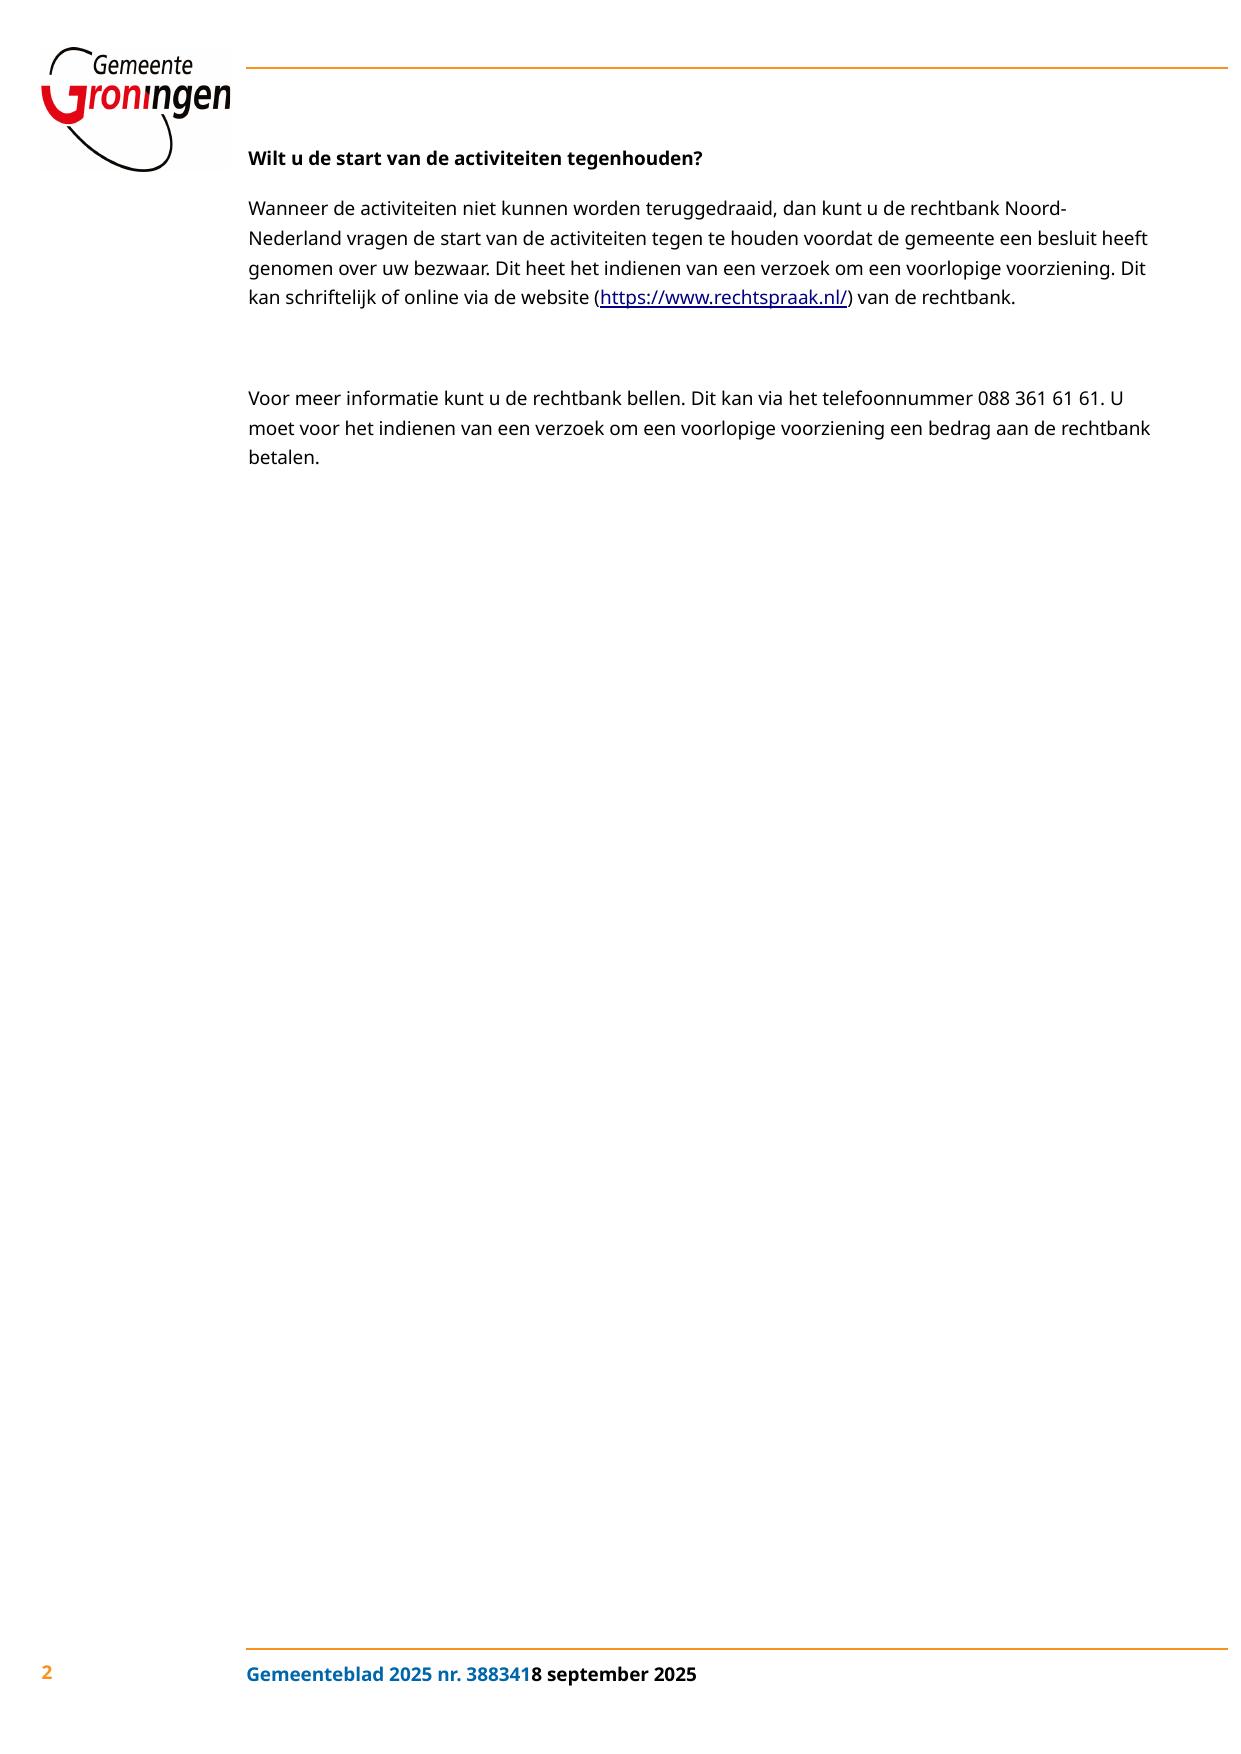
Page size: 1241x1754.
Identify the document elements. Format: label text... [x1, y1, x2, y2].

text Voor meer informatie kunt u de rechtbank bellen. Dit kan via het telefoonnummer 088 361 61 61. U moet voor het indienen van een verzoek om een voorlopige voorziening een bedrag aan de rechtbank betalen. [248, 385, 1152, 470]
picture [41, 47, 231, 172]
text Wanneer de activiteiten niet kunnen worden teruggedraaid, dan kunt u de rechtbank Noord-Nederland vragen de start van de activiteiten tegen te houden voordat de gemeente een besluit heeft genomen over uw bezwaar. Dit heet het indienen van een verzoek om een voorlopige voorziening. Dit kan schriftelijk of online via de website (https://www.rechtspraak.nl/) van de rechtbank. [248, 196, 1152, 310]
text Wilt u de start van de activiteiten tegenhouden? [248, 145, 1152, 171]
